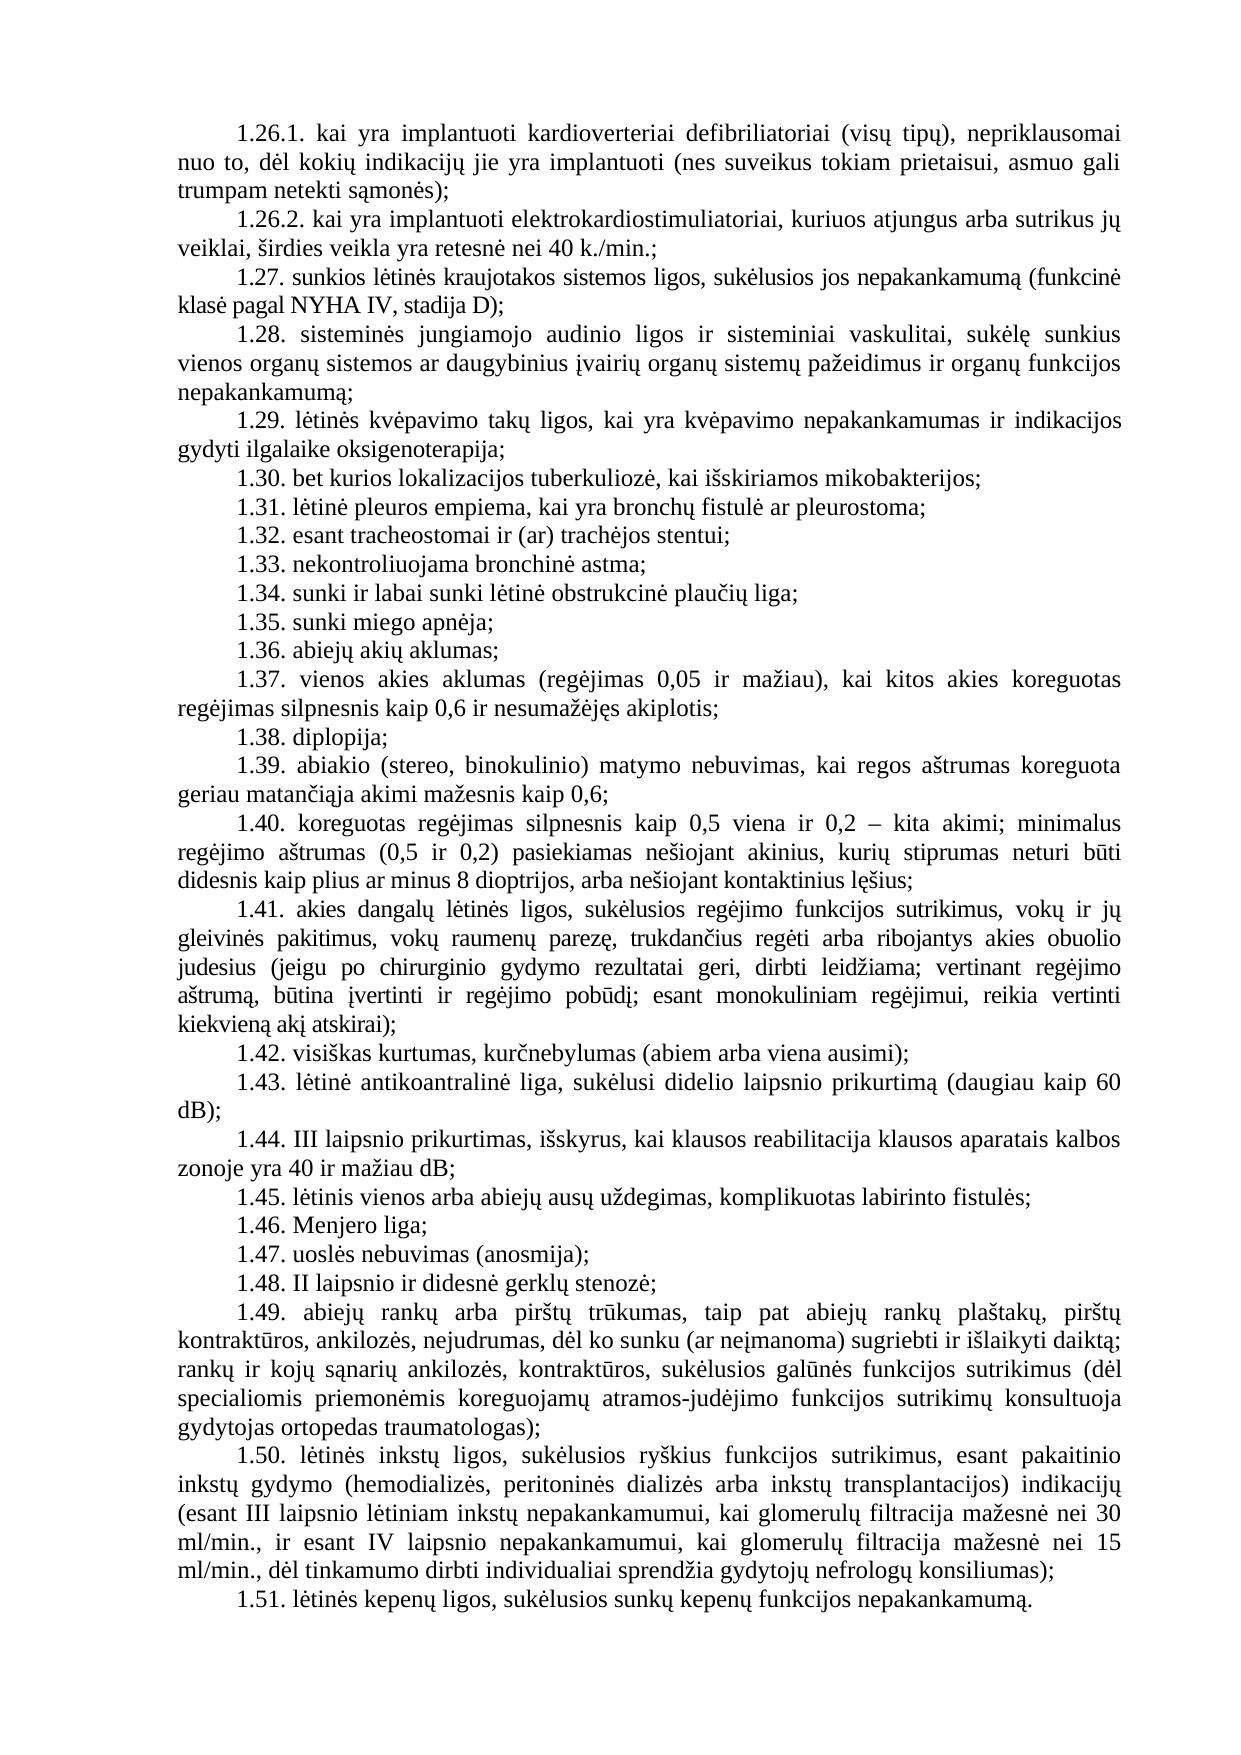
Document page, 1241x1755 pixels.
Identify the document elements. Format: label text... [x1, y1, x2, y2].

text 1.41. akies dangalų lėtinės ligos, sukėlusios regėjimo funkcijos sutrikimus, vokų ir jų gleivinės pakitimus, vokų raumenų parezę, trukdančius regėti arba ribojantys akies obuolio judesius (jeigu po chirurginio gydymo rezultatai geri, dirbti leidžiama; vertinant regėjimo aštrumą, būtina įvertinti ir regėjimo pobūdį; esant monokuliniam regėjimui, reikia vertinti kiekvieną akį atskirai); [177, 894, 1122, 1038]
text 1.28. sisteminės jungiamojo audinio ligos ir sisteminiai vaskulitai, sukėlę sunkius vienos organų sistemos ar daugybinius įvairių organų sistemų pažeidimus ir organų funkcijos nepakankamumą; [177, 319, 1122, 406]
text 1.42. visiškas kurtumas, kurčnebylumas (abiem arba viena ausimi); [177, 1038, 1122, 1067]
text 1.48. II laipsnio ir didesnė gerklų stenozė; [177, 1268, 1122, 1297]
text 1.34. sunki ir labai sunki lėtinė obstrukcinė plaučių liga; [177, 578, 1122, 607]
text 1.32. esant tracheostomai ir (ar) trachėjos stentui; [177, 521, 1122, 549]
text 1.51. lėtinės kepenų ligos, sukėlusios sunkų kepenų funkcijos nepakankamumą. [177, 1584, 1122, 1613]
text 1.40. koreguotas regėjimas silpnesnis kaip 0,5 viena ir 0,2 – kita akimi; minimalus regėjimo aštrumas (0,5 ir 0,2) pasiekiamas nešiojant akinius, kurių stiprumas neturi būti didesnis kaip plius ar minus 8 dioptrijos, arba nešiojant kontaktinius lęšius; [177, 808, 1122, 894]
text 1.31. lėtinė pleuros empiema, kai yra bronchų fistulė ar pleurostoma; [177, 492, 1122, 521]
text 1.26.1. kai yra implantuoti kardioverteriai defibriliatoriai (visų tipų), nepriklausomai nuo to, dėl kokių indikacijų jie yra implantuoti (nes suveikus tokiam prietaisui, asmuo gali trumpam netekti sąmonės); [177, 118, 1122, 204]
text 1.46. Menjero liga; [177, 1211, 1122, 1239]
text 1.36. abiejų akių aklumas; [177, 636, 1122, 664]
text 1.38. diplopija; [177, 722, 1122, 751]
text 1.50. lėtinės inkstų ligos, sukėlusios ryškius funkcijos sutrikimus, esant pakaitinio inkstų gydymo (hemodializės, peritoninės dializės arba inkstų transplantacijos) indikacijų (esant III laipsnio lėtiniam inkstų nepakankamumui, kai glomerulų filtracija mažesnė nei 30 ml/min., ir esant IV laipsnio nepakankamumui, kai glomerulų filtracija mažesnė nei 15 ml/min., dėl tinkamumo dirbti individualiai sprendžia gydytojų nefrologų konsiliumas); [177, 1441, 1122, 1584]
text 1.49. abiejų rankų arba pirštų trūkumas, taip pat abiejų rankų plaštakų, pirštų kontraktūros, ankilozės, nejudrumas, dėl ko sunku (ar neįmanoma) sugriebti ir išlaikyti daiktą; rankų ir kojų sąnarių ankilozės, kontraktūros, sukėlusios galūnės funkcijos sutrikimus (dėl specialiomis priemonėmis koreguojamų atramos-judėjimo funkcijos sutrikimų konsultuoja gydytojas ortopedas traumatologas); [177, 1297, 1122, 1441]
text 1.47. uoslės nebuvimas (anosmija); [177, 1239, 1122, 1268]
text 1.30. bet kurios lokalizacijos tuberkuliozė, kai išskiriamos mikobakterijos; [177, 463, 1122, 492]
text 1.27. sunkios lėtinės kraujotakos sistemos ligos, sukėlusios jos nepakankamumą (funkcinė klasė pagal NYHA IV, stadija D); [177, 262, 1122, 319]
text 1.44. III laipsnio prikurtimas, išskyrus, kai klausos reabilitacija klausos aparatais kalbos zonoje yra 40 ir mažiau dB; [177, 1124, 1122, 1182]
text 1.45. lėtinis vienos arba abiejų ausų uždegimas, komplikuotas labirinto fistulės; [177, 1182, 1122, 1211]
text 1.33. nekontroliuojama bronchinė astma; [177, 549, 1122, 578]
text 1.43. lėtinė antikoantralinė liga, sukėlusi didelio laipsnio prikurtimą (daugiau kaip 60 dB); [177, 1067, 1122, 1124]
text 1.37. vienos akies aklumas (regėjimas 0,05 ir mažiau), kai kitos akies koreguotas regėjimas silpnesnis kaip 0,6 ir nesumažėjęs akiplotis; [177, 664, 1122, 722]
text 1.35. sunki miego apnėja; [177, 607, 1122, 636]
text 1.26.2. kai yra implantuoti elektrokardiostimuliatoriai, kuriuos atjungus arba sutrikus jų veiklai, širdies veikla yra retesnė nei 40 k./min.; [177, 204, 1122, 262]
text 1.29. lėtinės kvėpavimo takų ligos, kai yra kvėpavimo nepakankamumas ir indikacijos gydyti ilgalaike oksigenoterapija; [177, 406, 1122, 463]
text 1.39. abiakio (stereo, binokulinio) matymo nebuvimas, kai regos aštrumas koreguota geriau matančiąja akimi mažesnis kaip 0,6; [177, 751, 1122, 808]
